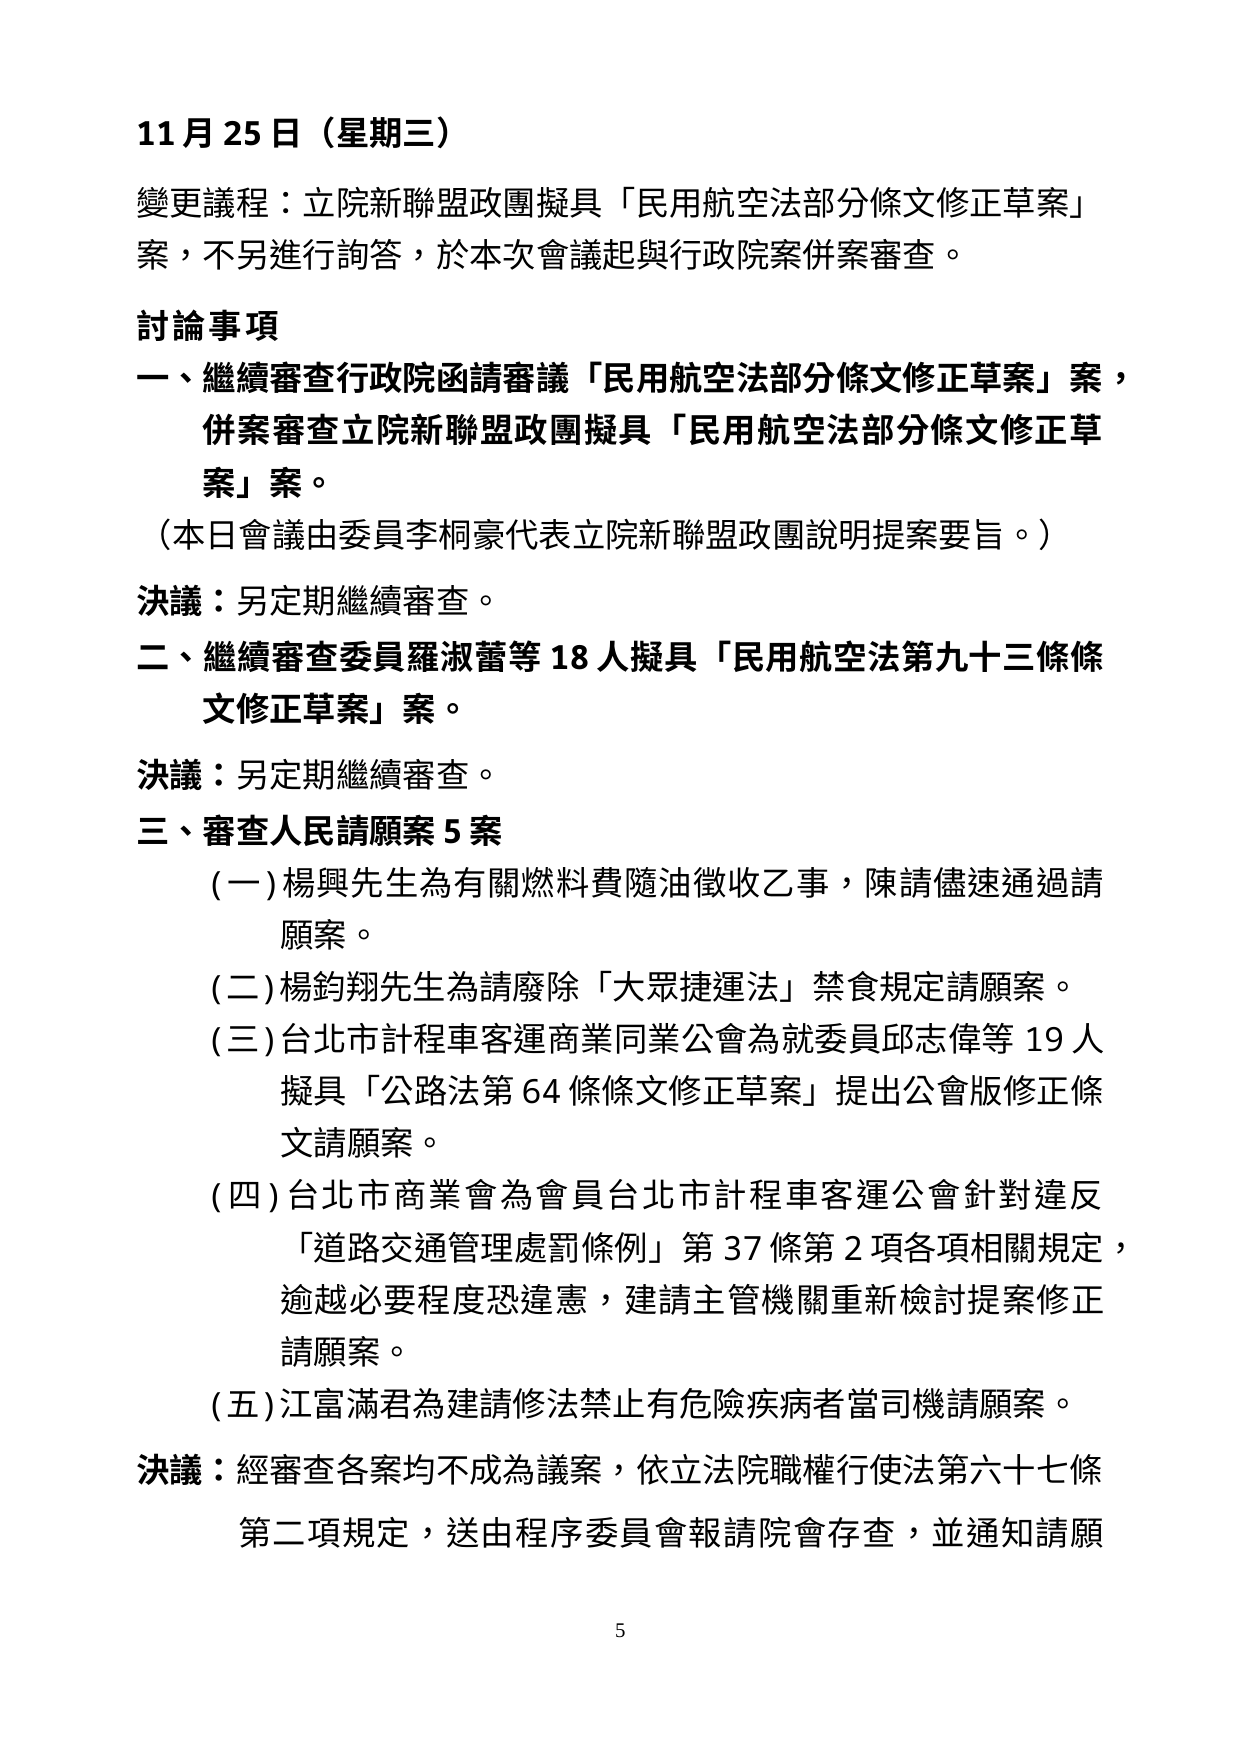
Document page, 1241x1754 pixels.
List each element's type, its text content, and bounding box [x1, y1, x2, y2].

text 變更議程：立院新聯盟政團擬具「民用航空法部分條文修正草案」案，不另進行詢答，於本次會議起與行政院案併案審查。 [136, 174, 1104, 278]
text (四)台北市商業會為會員台北市計程車客運公會針對違反「道路交通管理處罰條例」第37條第2項各項相關規定，逾越必要程度恐違憲，建請主管機關重新檢討提案修正請願案。 [206, 1166, 1104, 1374]
text 二、繼續審查委員羅淑蕾等18人擬具「民用航空法第九十三條條文修正草案」案。 [136, 627, 1104, 732]
text 決議：另定期繼續審查。 [136, 732, 1104, 794]
text (一)楊興先生為有關燃料費隨油徵收乙事，陳請儘速通過請願案。 [206, 854, 1104, 958]
text 決議：經審查各案均不成為議案，依立法院職權行使法第六十七條第二項規定，送由程序委員會報請院會存查，並通知請願 [136, 1427, 1104, 1552]
text (二)楊鈞翔先生為請廢除「大眾捷運法」禁食規定請願案。 [206, 958, 1104, 1010]
text (三)台北市計程車客運商業同業公會為就委員邱志偉等19人擬具「公路法第64條條文修正草案」提出公會版修正條文請願案。 [206, 1010, 1104, 1166]
text （本日會議由委員李桐豪代表立院新聯盟政團說明提案要旨。） [137, 505, 1104, 557]
text (五)江富滿君為建請修法禁止有危險疾病者當司機請願案。 [206, 1374, 1104, 1427]
text 一、繼續審查行政院函請審議「民用航空法部分條文修正草案」案，併案審查立院新聯盟政團擬具「民用航空法部分條文修正草案」案。 [136, 349, 1104, 505]
text 決議：另定期繼續審查。 [136, 557, 1104, 620]
text 11月25日（星期三） [136, 103, 1104, 155]
text 三、審查人民請願案5案 [136, 802, 1104, 854]
text 討論事項 [136, 297, 1104, 349]
